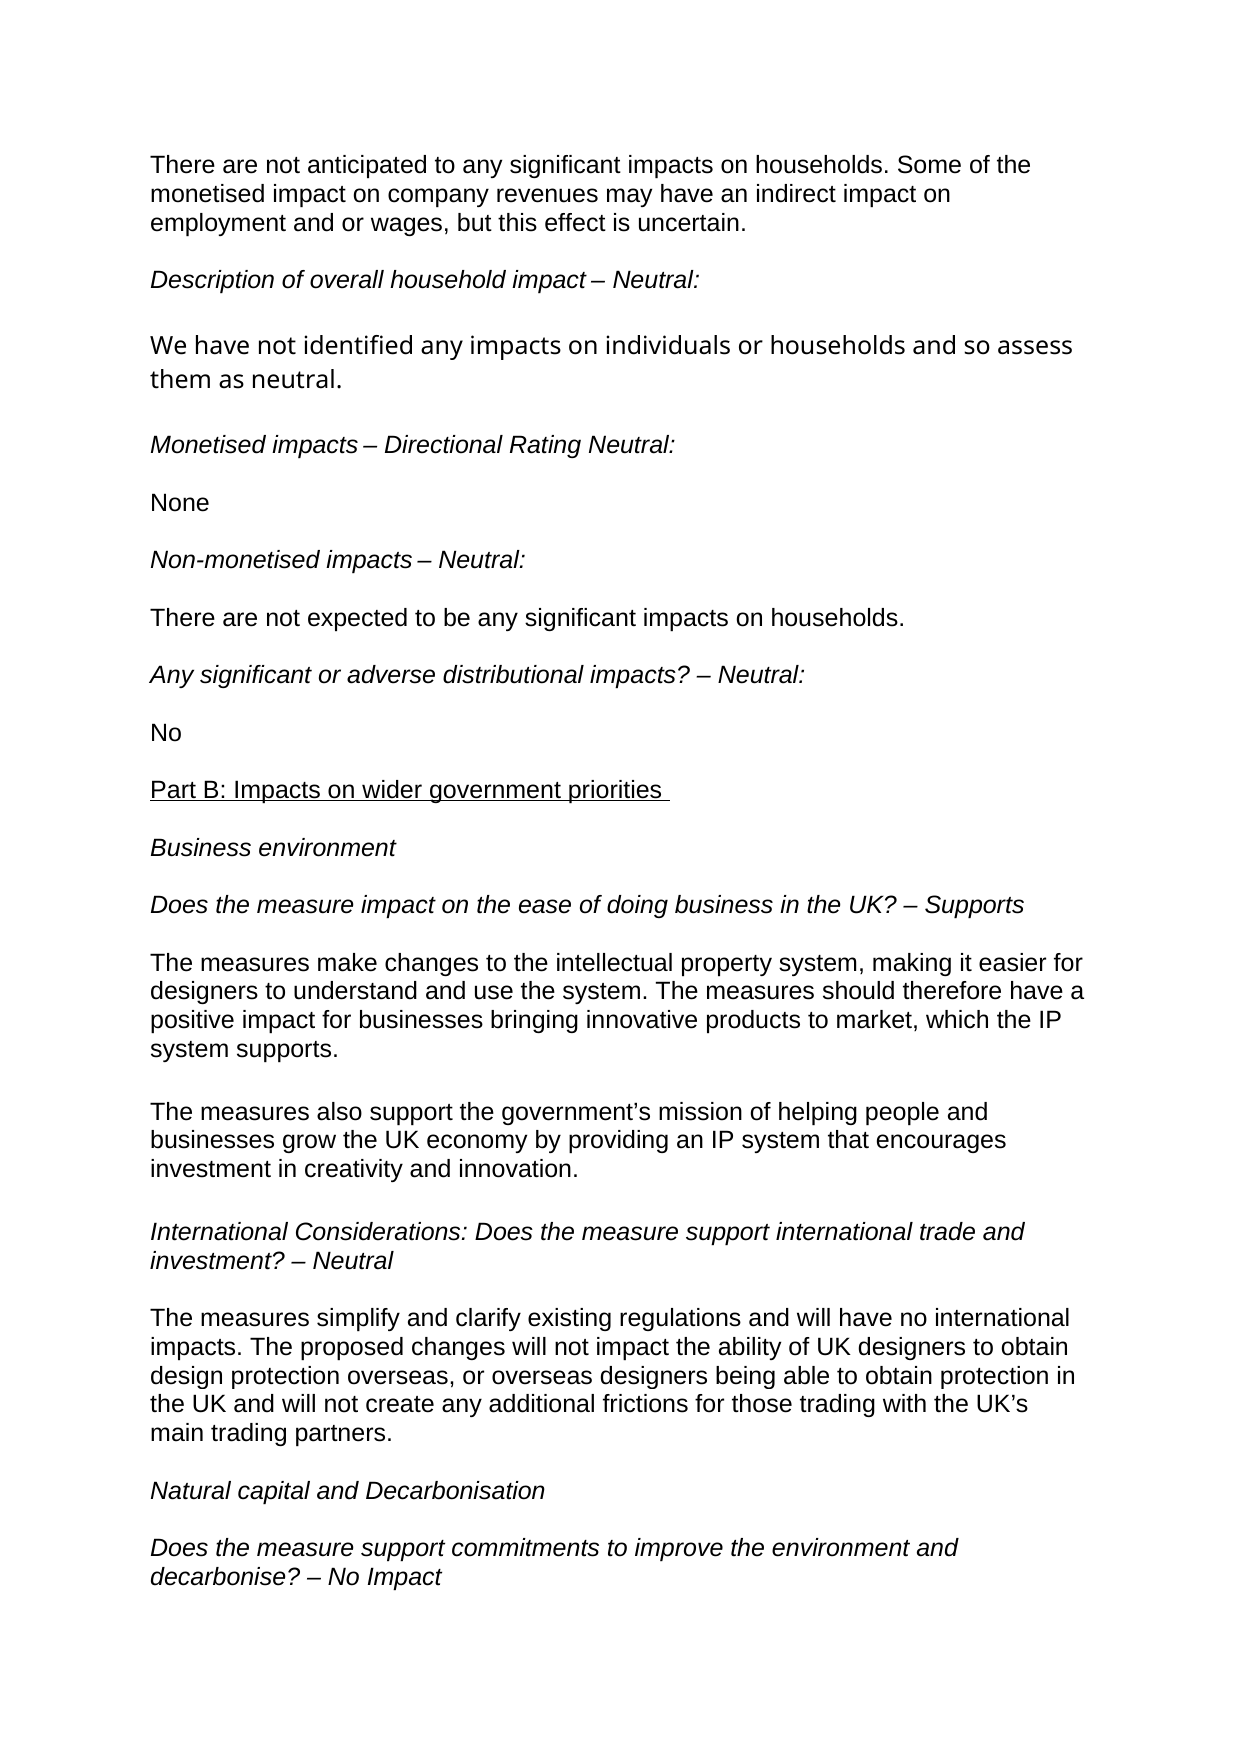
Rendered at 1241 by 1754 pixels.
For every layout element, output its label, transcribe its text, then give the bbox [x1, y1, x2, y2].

text Natural capital and Decarbonisation [150, 1476, 1090, 1504]
text Does the measure impact on the ease of doing business in the UK? – Supports [150, 890, 1090, 919]
text Does the measure support commitments to improve the environment and decarbonise? – No Impact [150, 1533, 1090, 1591]
text ​​ [150, 396, 1090, 430]
text The measures simplify and clarify existing regulations and will have no international impacts. The proposed changes will not impact the ability of UK designers to obtain design protection overseas, or overseas designers being able to obtain protection in the UK and will not create any additional frictions for those trading with the UK’s main trading partners. [150, 1303, 1090, 1447]
text Monetised impacts – Directional Rating Neutral: [150, 430, 1090, 459]
text ​​​We have not identified any impacts on individuals or households and so assess them as neutral.​ [150, 328, 1090, 396]
text None [150, 487, 1090, 516]
text International Considerations: Does the measure support international trade and investment? – Neutral [150, 1217, 1090, 1274]
text Non-monetised impacts – Neutral: [150, 545, 1090, 574]
text The measures also support the government’s mission of helping people and businesses grow the UK economy by providing an IP system that encourages investment in creativity and innovation. [150, 1097, 1090, 1183]
text Business environment [150, 832, 1090, 861]
text There are not expected to be any significant impacts on households. ​ [150, 602, 1090, 631]
text The measures make changes to the intellectual property system, making it easier for designers to understand and use the system. The measures should therefore have a positive impact for businesses bringing innovative products to market, which the IP system supports. [150, 947, 1090, 1062]
text Part B: Impacts on wider government priorities [150, 775, 1090, 804]
text There are not anticipated to any significant impacts on households. Some of the monetised impact on company revenues may have an indirect impact on employment and or wages, but this effect is uncertain. [150, 150, 1090, 236]
text Any significant or adverse distributional impacts? – Neutral: [150, 660, 1090, 689]
text Description of overall household impact – Neutral: [150, 265, 1090, 294]
text No [150, 717, 1090, 746]
